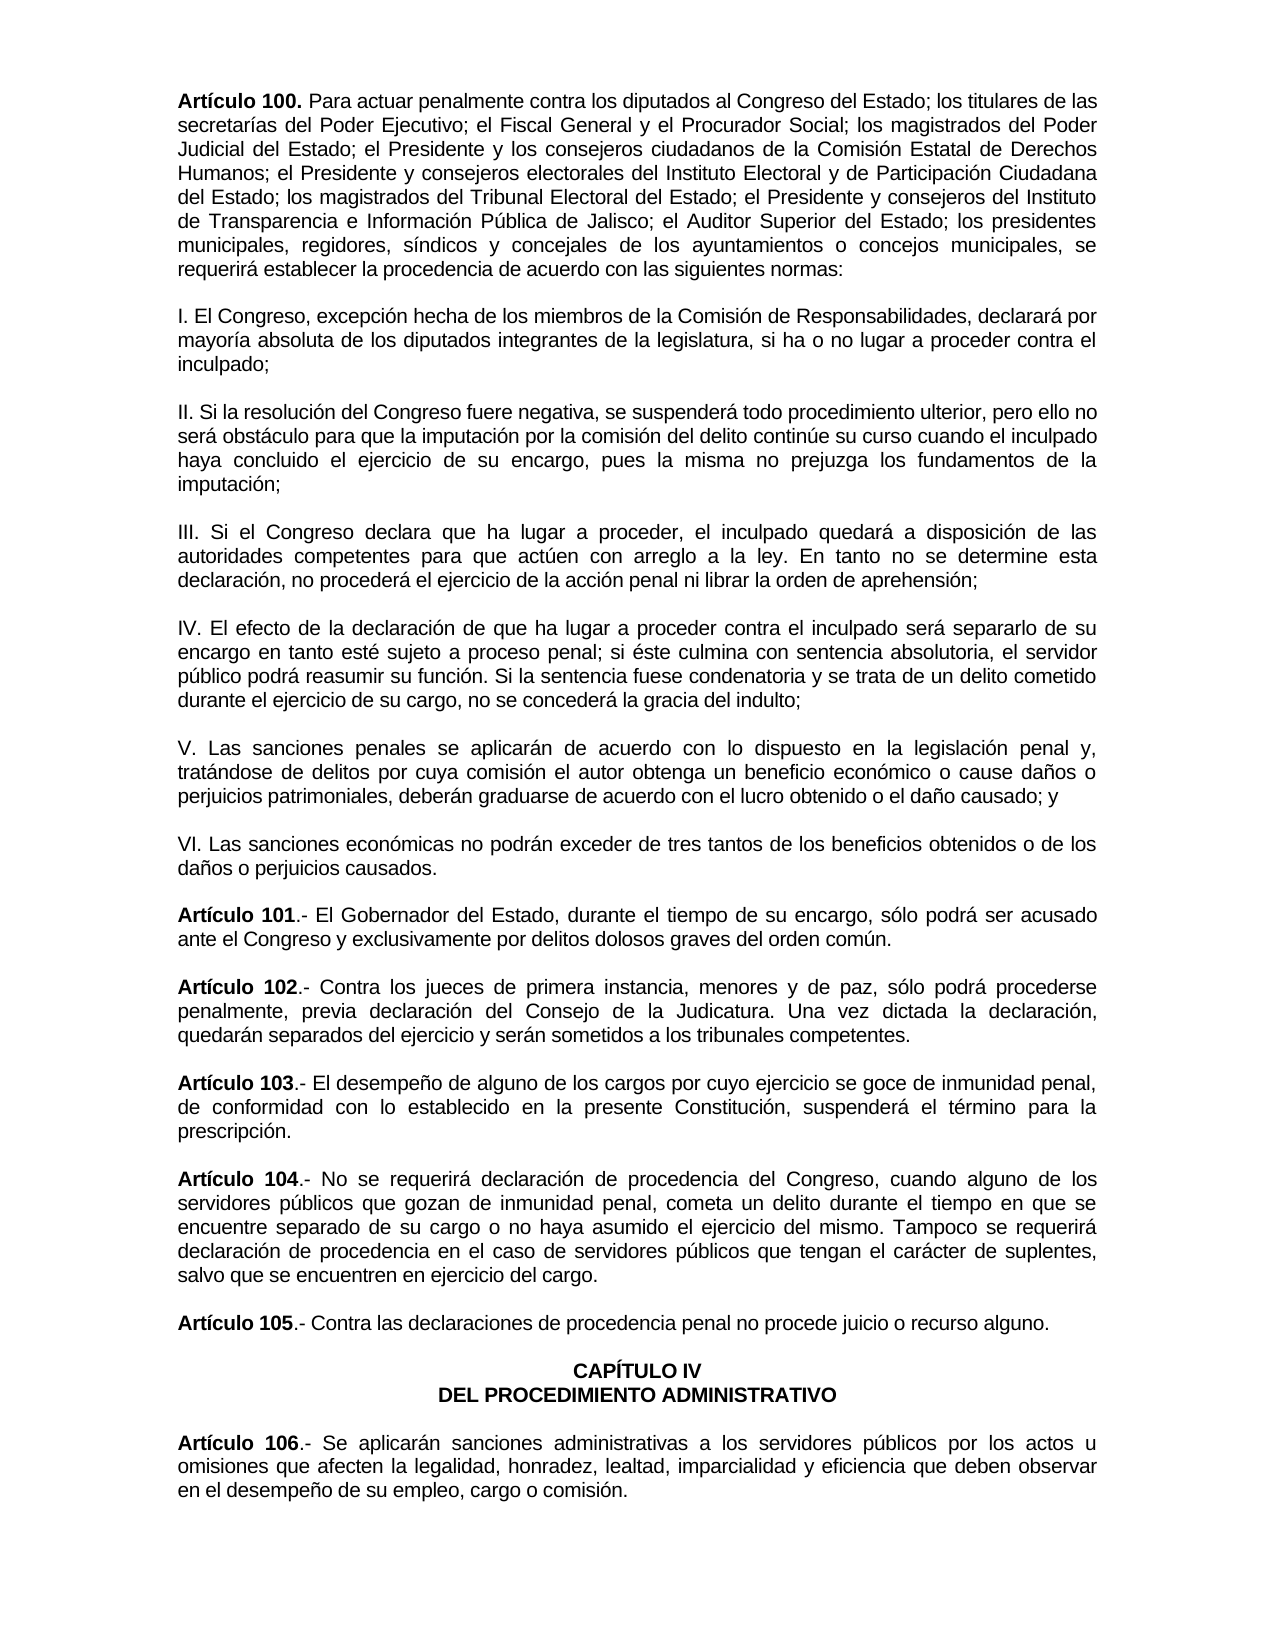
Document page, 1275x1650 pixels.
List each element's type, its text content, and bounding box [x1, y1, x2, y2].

text Artículo 105.- Contra las declaraciones de procedencia penal no procede juicio o recurso alguno. [177, 1311, 1098, 1334]
text III. Si el Congreso declara que ha lugar a proceder, el inculpado quedará a disposición de las autoridades competentes para que actúen con arreglo a la ley. En tanto no se determine esta declaración, no procederá el ejercicio de la acción penal ni librar la orden de aprehensión; [177, 520, 1098, 592]
text VI. Las sanciones económicas no podrán exceder de tres tantos de los beneficios obtenidos o de los daños o perjuicios causados. [177, 831, 1098, 879]
text Artículo 106.- Se aplicarán sanciones administrativas a los servidores públicos por los actos u omisiones que afecten la legalidad, honradez, lealtad, imparcialidad y eficiencia que deben observar en el desempeño de su empleo, cargo o comisión. [177, 1430, 1098, 1502]
text IV. El efecto de la declaración de que ha lugar a proceder contra el inculpado será separarlo de su encargo en tanto esté sujeto a proceso penal; si éste culmina con sentencia absolutoria, el servidor público podrá reasumir su función. Si la sentencia fuese condenatoria y se trata de un delito cometido durante el ejercicio de su cargo, no se concederá la gracia del indulto; [177, 616, 1098, 712]
subtitle DEL PROCEDIMIENTO ADMINISTRATIVO [177, 1382, 1098, 1406]
text CAPÍTULO IV [177, 1358, 1098, 1382]
text II. Si la resolución del Congreso fuere negativa, se suspenderá todo procedimiento ulterior, pero ello no será obstáculo para que la imputación por la comisión del delito continúe su curso cuando el inculpado haya concluido el ejercicio de su encargo, pues la misma no prejuzga los fundamentos de la imputación; [177, 400, 1098, 496]
text Artículo 104.- No se requerirá declaración de procedencia del Congreso, cuando alguno de los servidores públicos que gozan de inmunidad penal, cometa un delito durante el tiempo en que se encuentre separado de su cargo o no haya asumido el ejercicio del mismo. Tampoco se requerirá declaración de procedencia en el caso de servidores públicos que tengan el carácter de suplentes, salvo que se encuentren en ejercicio del cargo. [177, 1167, 1098, 1287]
text I. El Congreso, excepción hecha de los miembros de la Comisión de Responsabilidades, declarará por mayoría absoluta de los diputados integrantes de la legislatura, si ha o no lugar a proceder contra el inculpado; [177, 304, 1098, 376]
text Artículo 100. Para actuar penalmente contra los diputados al Congreso del Estado; los titulares de las secretarías del Poder Ejecutivo; el Fiscal General y el Procurador Social; los magistrados del Poder Judicial del Estado; el Presidente y los consejeros ciudadanos de la Comisión Estatal de Derechos Humanos; el Presidente y consejeros electorales del Instituto Electoral y de Participación Ciudadana del Estado; los magistrados del Tribunal Electoral del Estado; el Presidente y consejeros del Instituto de Transparencia e Información Pública de Jalisco; el Auditor Superior del Estado; los presidentes municipales, regidores, síndicos y concejales de los ayuntamientos o concejos municipales, se requerirá establecer la procedencia de acuerdo con las siguientes normas: [177, 89, 1098, 280]
text Artículo 102.- Contra los jueces de primera instancia, menores y de paz, sólo podrá procederse penalmente, previa declaración del Consejo de la Judicatura. Una vez dictada la declaración, quedarán separados del ejercicio y serán sometidos a los tribunales competentes. [177, 975, 1098, 1047]
text Artículo 101.- El Gobernador del Estado, durante el tiempo de su encargo, sólo podrá ser acusado ante el Congreso y exclusivamente por delitos dolosos graves del orden común. [177, 903, 1098, 951]
text V. Las sanciones penales se aplicarán de acuerdo con lo dispuesto en la legislación penal y, tratándose de delitos por cuya comisión el autor obtenga un beneficio económico o cause daños o perjuicios patrimoniales, deberán graduarse de acuerdo con el lucro obtenido o el daño causado; y [177, 736, 1098, 807]
text Artículo 103.- El desempeño de alguno de los cargos por cuyo ejercicio se goce de inmunidad penal, de conformidad con lo establecido en la presente Constitución, suspenderá el término para la prescripción. [177, 1071, 1098, 1143]
